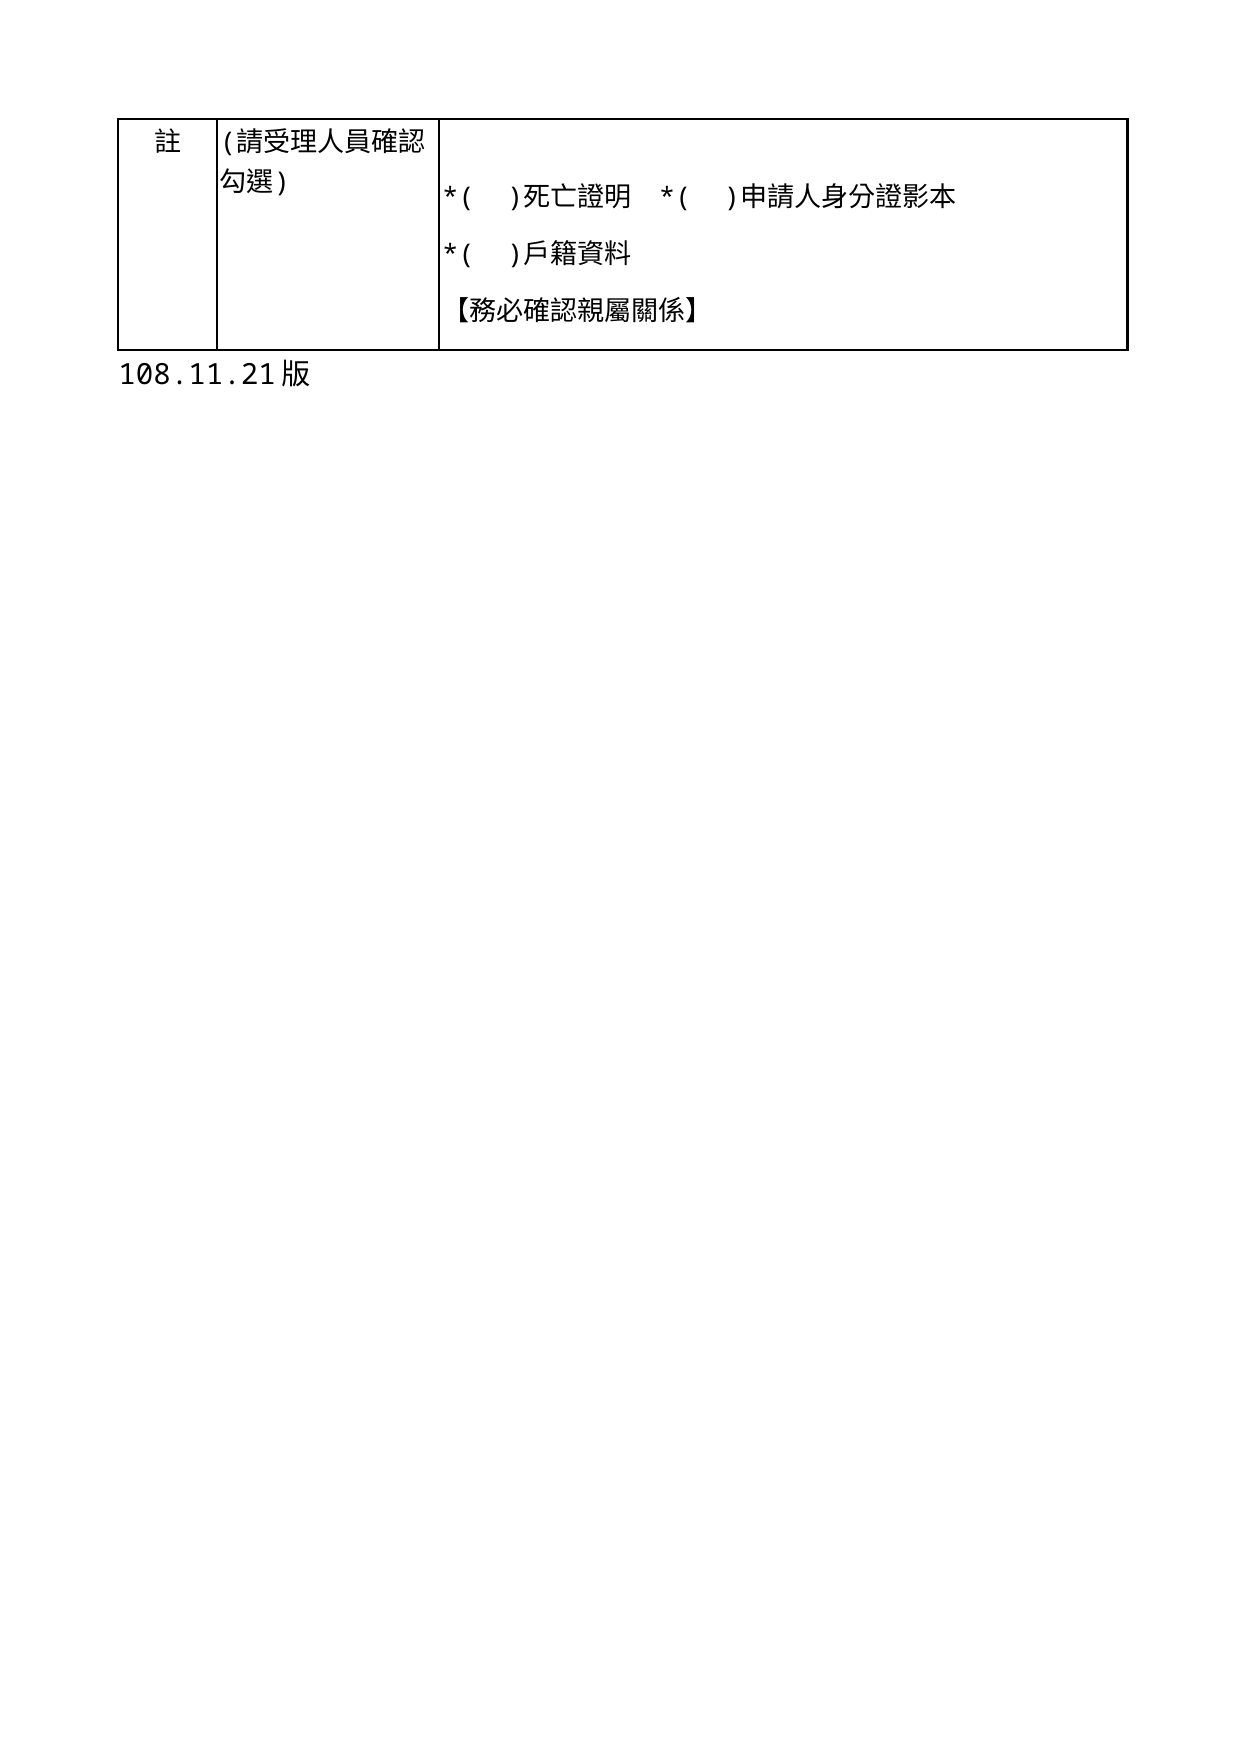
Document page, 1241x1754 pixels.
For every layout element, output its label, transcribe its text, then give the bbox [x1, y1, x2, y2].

text 108.11.21版 [118, 351, 1122, 393]
table_cell (請受理人員確認勾選) [218, 120, 438, 348]
table_cell 註 [119, 120, 216, 348]
table_cell *( )死亡證明 *( )申請人身分證影本 *( )戶籍資料 【務必確認親屬關係】 [440, 120, 1126, 348]
